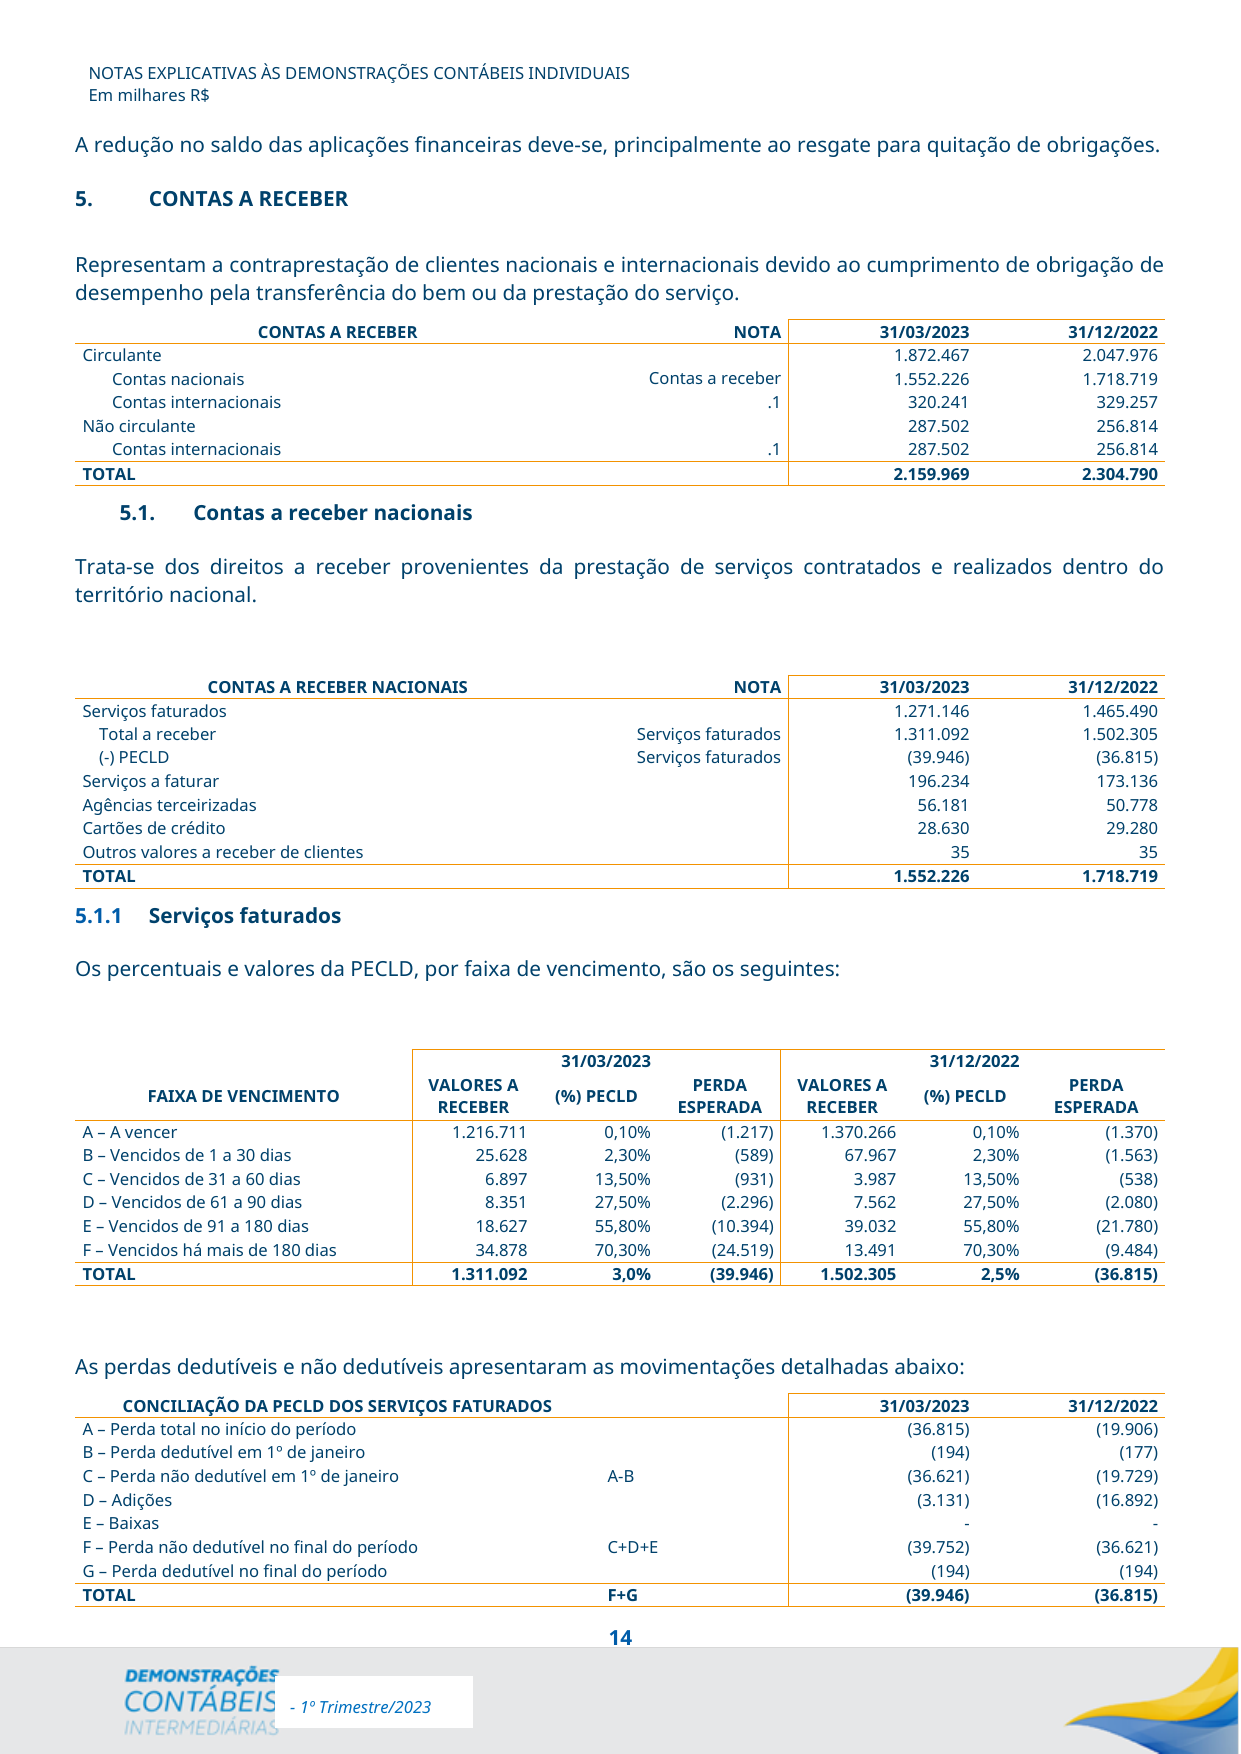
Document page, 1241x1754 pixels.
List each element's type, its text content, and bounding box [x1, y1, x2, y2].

table_cell C – Vencidos de 31 a 60 dias [75, 1167, 412, 1191]
table_header [1027, 1050, 1165, 1072]
table_header 31/03/2023 [535, 1050, 658, 1072]
table_cell 27,50% [904, 1191, 1027, 1214]
table_cell Contas nacionais [75, 367, 600, 390]
table_cell 1.502.305 [781, 1263, 903, 1285]
table_cell [600, 793, 788, 817]
table_cell 39.032 [781, 1214, 903, 1238]
table_cell (39.946) [789, 746, 977, 769]
table_cell [600, 1559, 788, 1582]
table_header [658, 1050, 780, 1072]
table_header 31/03/2023 [789, 1394, 977, 1417]
table_cell (3.131) [789, 1488, 977, 1511]
table_cell - [977, 1511, 1165, 1535]
table_cell 6.897 [413, 1167, 535, 1191]
table_cell 56.181 [789, 793, 977, 817]
table_header 31/03/2023 [789, 676, 977, 698]
table_cell TOTAL [75, 462, 600, 485]
table_cell (21.780) [1027, 1214, 1165, 1238]
table_cell B – Perda dedutível em 1º de janeiro [75, 1441, 600, 1464]
table_cell (1.217) [658, 1121, 780, 1143]
table_cell 3.987 [781, 1167, 903, 1191]
table_cell VALORES A RECEBER [413, 1073, 535, 1120]
table_header NOTA [600, 675, 788, 698]
table_cell 13,50% [535, 1167, 658, 1191]
table_cell [600, 699, 788, 722]
table_header 31/12/2022 [977, 1394, 1165, 1417]
table_cell 1.311.092 [789, 722, 977, 746]
table_cell 50.778 [977, 793, 1165, 817]
table_cell Serviços faturados [75, 699, 600, 722]
table_cell TOTAL [75, 1584, 600, 1606]
table_cell 1.465.490 [977, 699, 1165, 722]
table_cell (36.815) [1027, 1263, 1165, 1285]
table_cell 1.718.719 [977, 367, 1165, 390]
table_cell Contas internacionais [75, 390, 600, 414]
table_cell 3,0% [535, 1263, 658, 1285]
subtitle CONTAS A RECEBER [75, 184, 1165, 212]
table_cell (19.906) [977, 1418, 1165, 1441]
table_cell 28.630 [789, 817, 977, 840]
table_cell D – Vencidos de 61 a 90 dias [75, 1191, 412, 1214]
table_cell 2.047.976 [977, 344, 1165, 367]
table_cell Circulante [75, 344, 600, 367]
table_cell 287.502 [789, 414, 977, 438]
table_cell PERDA ESPERADA [658, 1073, 780, 1120]
table_header NOTA [600, 319, 788, 343]
table_header CONCILIAÇÃO DA PECLD DOS SERVIÇOS FATURADOS [75, 1393, 600, 1417]
table_cell (-) PECLD [75, 746, 600, 769]
table_cell 35 [977, 840, 1165, 864]
table_cell FAIXA DE VENCIMENTO [75, 1073, 412, 1120]
table_cell (39.946) [789, 1584, 977, 1606]
table_cell 1.872.467 [789, 344, 977, 367]
table_cell 256.814 [977, 438, 1165, 461]
table_cell E – Baixas [75, 1511, 600, 1535]
table_cell 70,30% [535, 1238, 658, 1262]
table_cell 6.2.1 [600, 438, 788, 461]
table_cell (%) PECLD [535, 1073, 658, 1120]
table_cell (36.621) [789, 1464, 977, 1488]
table_cell - [789, 1511, 977, 1535]
table_cell (177) [977, 1441, 1165, 1464]
table_cell VALORES A RECEBER [781, 1073, 903, 1120]
table_cell (538) [1027, 1167, 1165, 1191]
table_cell [600, 462, 788, 485]
table_cell 1.271.146 [789, 699, 977, 722]
text As perdas dedutíveis e não dedutíveis apresentaram as movimentações detalhadas abaixo: [75, 1352, 1165, 1381]
table_cell Não circulante [75, 414, 600, 438]
table_cell [600, 1488, 788, 1511]
table_cell (9.484) [1027, 1238, 1165, 1262]
table_header CONTAS A RECEBER NACIONAIS [75, 675, 600, 698]
table_header CONTAS A RECEBER [75, 319, 600, 343]
table_cell 1.311.092 [413, 1263, 535, 1285]
table_cell 70,30% [904, 1238, 1027, 1262]
table_cell (1.563) [1027, 1144, 1165, 1167]
table_cell 0,10% [904, 1121, 1027, 1143]
table_cell 2,5% [904, 1263, 1027, 1285]
table_cell C – Perda não dedutível em 1º de janeiro [75, 1464, 600, 1488]
table_cell [600, 840, 788, 864]
table_cell (931) [658, 1167, 780, 1191]
table_cell [600, 865, 788, 887]
table_cell TOTAL [75, 1263, 412, 1285]
table_header [781, 1050, 903, 1072]
table_cell 2.159.969 [789, 462, 977, 485]
table_cell 1.370.266 [781, 1121, 903, 1143]
table_cell [600, 1418, 788, 1441]
table_cell 0,10% [535, 1121, 658, 1143]
table_cell 1.552.226 [789, 367, 977, 390]
table_cell (39.752) [789, 1535, 977, 1559]
table_cell TOTAL [75, 865, 600, 887]
table_header [600, 1393, 788, 1417]
table_cell A-B [600, 1464, 788, 1488]
table_cell 6.1.1 [600, 722, 788, 746]
table_cell 55,80% [904, 1214, 1027, 1238]
table_cell 13.491 [781, 1238, 903, 1262]
table_cell (194) [789, 1441, 977, 1464]
table_cell [600, 769, 788, 793]
table_header 31/12/2022 [977, 676, 1165, 698]
table_cell F – Vencidos há mais de 180 dias [75, 1238, 412, 1262]
table_cell PERDA ESPERADA [1027, 1073, 1165, 1120]
table_cell (1.370) [1027, 1121, 1165, 1143]
table_cell 27,50% [535, 1191, 658, 1214]
table_cell (10.394) [658, 1214, 780, 1238]
table_cell (36.815) [977, 1584, 1165, 1606]
table_cell Outros valores a receber de clientes [75, 840, 600, 864]
table_cell Serviços a faturar [75, 769, 600, 793]
table_cell 7.562 [781, 1191, 903, 1214]
table_cell 2.304.790 [977, 462, 1165, 485]
text Os percentuais e valores da PECLD, por faixa de vencimento, são os seguintes: [75, 954, 1165, 983]
table_cell Agências terceirizadas [75, 793, 600, 817]
table_cell 2,30% [535, 1144, 658, 1167]
table_cell [600, 1441, 788, 1464]
table_cell A – Perda total no início do período [75, 1418, 600, 1441]
table_cell 256.814 [977, 414, 1165, 438]
table_cell (194) [977, 1559, 1165, 1582]
table_cell G – Perda dedutível no final do período [75, 1559, 600, 1582]
table_cell D – Adições [75, 1488, 600, 1511]
table_cell Contas internacionais [75, 438, 600, 461]
table_cell E – Vencidos de 91 a 180 dias [75, 1214, 412, 1238]
table_header 31/12/2022 [904, 1050, 1027, 1072]
table_cell 173.136 [977, 769, 1165, 793]
table_cell 2,30% [904, 1144, 1027, 1167]
table_cell 6.1.1 [600, 746, 788, 769]
table_cell (36.815) [977, 746, 1165, 769]
table_cell 55,80% [535, 1214, 658, 1238]
table_cell 1.216.711 [413, 1121, 535, 1143]
table_cell 196.234 [789, 769, 977, 793]
table_header [75, 1049, 412, 1072]
table_cell Total a receber [75, 722, 600, 746]
table_cell B – Vencidos de 1 a 30 dias [75, 1144, 412, 1167]
table_cell 29.280 [977, 817, 1165, 840]
table_cell (19.729) [977, 1464, 1165, 1488]
table_cell 329.257 [977, 390, 1165, 414]
table_cell [600, 1511, 788, 1535]
table_header [413, 1050, 535, 1072]
table_cell (2.080) [1027, 1191, 1165, 1214]
table_header 31/12/2022 [977, 320, 1165, 343]
table_cell 1.718.719 [977, 865, 1165, 887]
table_cell 6.1 [600, 367, 788, 390]
table_cell 320.241 [789, 390, 977, 414]
table_cell 25.628 [413, 1144, 535, 1167]
table_cell 13,50% [904, 1167, 1027, 1191]
table_cell (589) [658, 1144, 780, 1167]
table_cell (%) PECLD [904, 1073, 1027, 1120]
table_cell 35 [789, 840, 977, 864]
table_cell (16.892) [977, 1488, 1165, 1511]
table_cell (36.621) [977, 1535, 1165, 1559]
table_cell (24.519) [658, 1238, 780, 1262]
table_cell 6.2.1 [600, 390, 788, 414]
table_cell 1.552.226 [789, 865, 977, 887]
table_cell 287.502 [789, 438, 977, 461]
table_cell A – A vencer [75, 1121, 412, 1143]
table_cell 18.627 [413, 1214, 535, 1238]
text Trata-se dos direitos a receber provenientes da prestação de serviços contratados e realizados dentro do território nacional. [75, 552, 1165, 609]
table_cell F+G [600, 1584, 788, 1606]
table_header 31/03/2023 [789, 320, 977, 343]
table_cell (194) [789, 1559, 977, 1582]
table_cell F – Perda não dedutível no final do período [75, 1535, 600, 1559]
table_cell [600, 817, 788, 840]
table_cell 1.502.305 [977, 722, 1165, 746]
table_cell C+D+E [600, 1535, 788, 1559]
table_cell (36.815) [789, 1418, 977, 1441]
table_cell 8.351 [413, 1191, 535, 1214]
table_cell [600, 344, 788, 367]
table_cell Cartões de crédito [75, 817, 600, 840]
subtitle Contas a receber nacionais [119, 498, 1165, 527]
text A redução no saldo das aplicações financeiras deve-se, principalmente ao resgate para quitação de obrigações. [75, 131, 1165, 159]
table_cell (2.296) [658, 1191, 780, 1214]
subtitle Serviços faturados [75, 901, 1165, 929]
table_cell [600, 414, 788, 438]
table_cell 67.967 [781, 1144, 903, 1167]
table_cell (39.946) [658, 1263, 780, 1285]
text Representam a contraprestação de clientes nacionais e internacionais devido ao cumprimento de obrigação de desempenho pela transferência do bem ou da prestação do serviço. [75, 250, 1165, 307]
table_cell 34.878 [413, 1238, 535, 1262]
